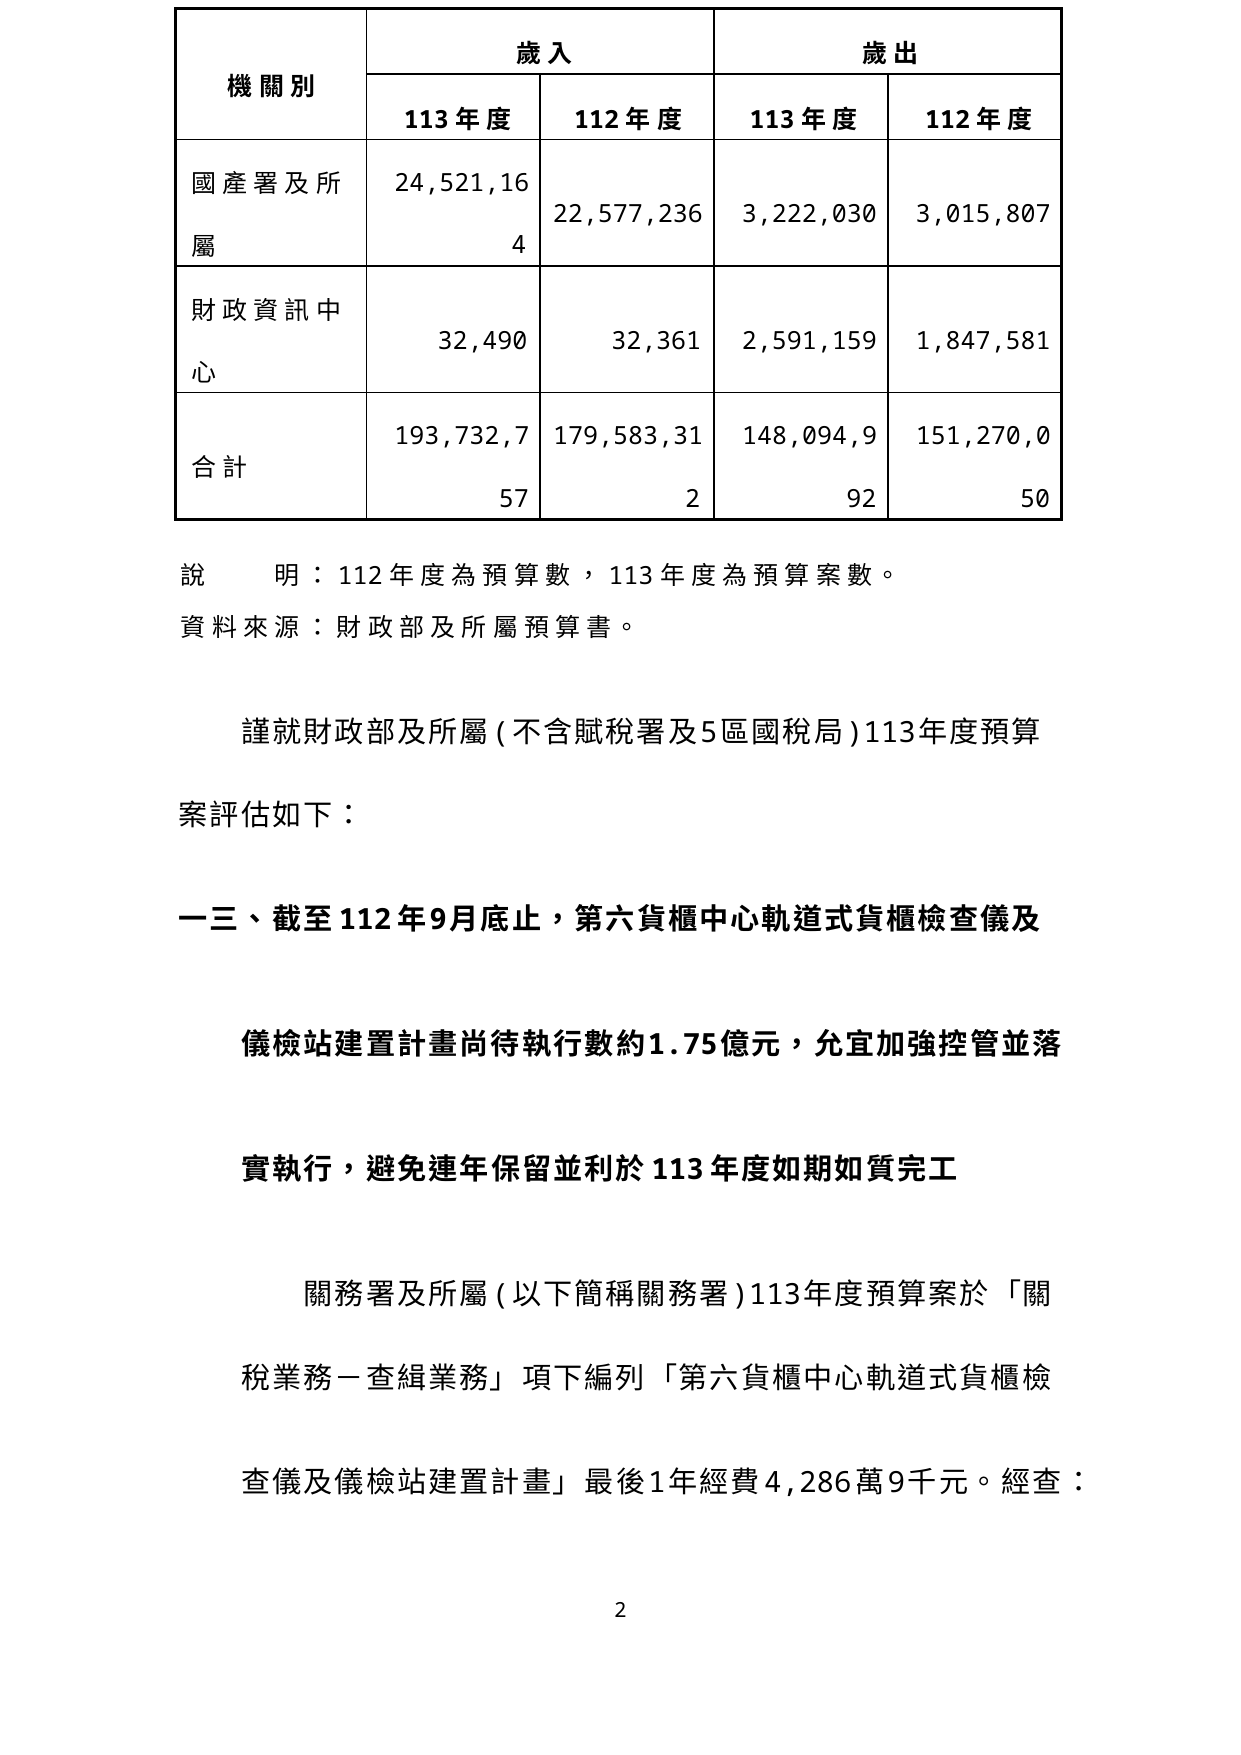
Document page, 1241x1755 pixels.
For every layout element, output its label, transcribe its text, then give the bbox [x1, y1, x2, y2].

table_cell 國產署及所屬 [177, 140, 366, 265]
table_header 機關別 [177, 10, 366, 138]
text 關務署及所屬(以下簡稱關務署)113年度預算案於「關稅業務－查緝業務」項下編列「第六貨櫃中心軌道式貨櫃檢查儀及儀檢站建置計畫」最後1年經費4,286萬9千元。經查： [236, 1209, 1063, 1521]
table_cell 151,270,050 [889, 393, 1060, 518]
text 說 明：112年度為預算數，113年度為預算案數。 [177, 521, 1063, 584]
text 謹就財政部及所屬(不含賦稅署及5區國稅局)113年度預算案評估如下： [177, 646, 1063, 834]
text 資料來源：財政部及所屬預算書。 [177, 584, 1063, 646]
table_cell 3,015,807 [889, 140, 1060, 265]
table_header 歲入 [367, 10, 713, 73]
text 一三、截至112年9月底止，第六貨櫃中心軌道式貨櫃檢查儀及儀檢站建置計畫尚待執行數約1.75億元，允宜加強控管並落實執行，避免連年保留並利於113年度如期如質完工 [177, 834, 1063, 1209]
table_cell 113年度 [367, 75, 539, 138]
table_cell 193,732,757 [367, 393, 539, 518]
table_cell 財政資訊中心 [177, 267, 366, 392]
table_cell 22,577,236 [541, 140, 713, 265]
table_cell 113年度 [715, 75, 887, 138]
table_cell 112年度 [889, 75, 1060, 138]
table_cell 24,521,164 [367, 140, 539, 265]
table_cell 3,222,030 [715, 140, 887, 265]
table_cell 2,591,159 [715, 267, 887, 392]
table_cell 32,361 [541, 267, 713, 392]
table_cell 179,583,312 [541, 393, 713, 518]
table_cell 合計 [177, 393, 366, 518]
table_cell 1,847,581 [889, 267, 1060, 392]
table_cell 112年度 [541, 75, 713, 138]
table_cell 32,490 [367, 267, 539, 392]
table_cell 148,094,992 [715, 393, 887, 518]
table_header 歲出 [715, 10, 1060, 73]
